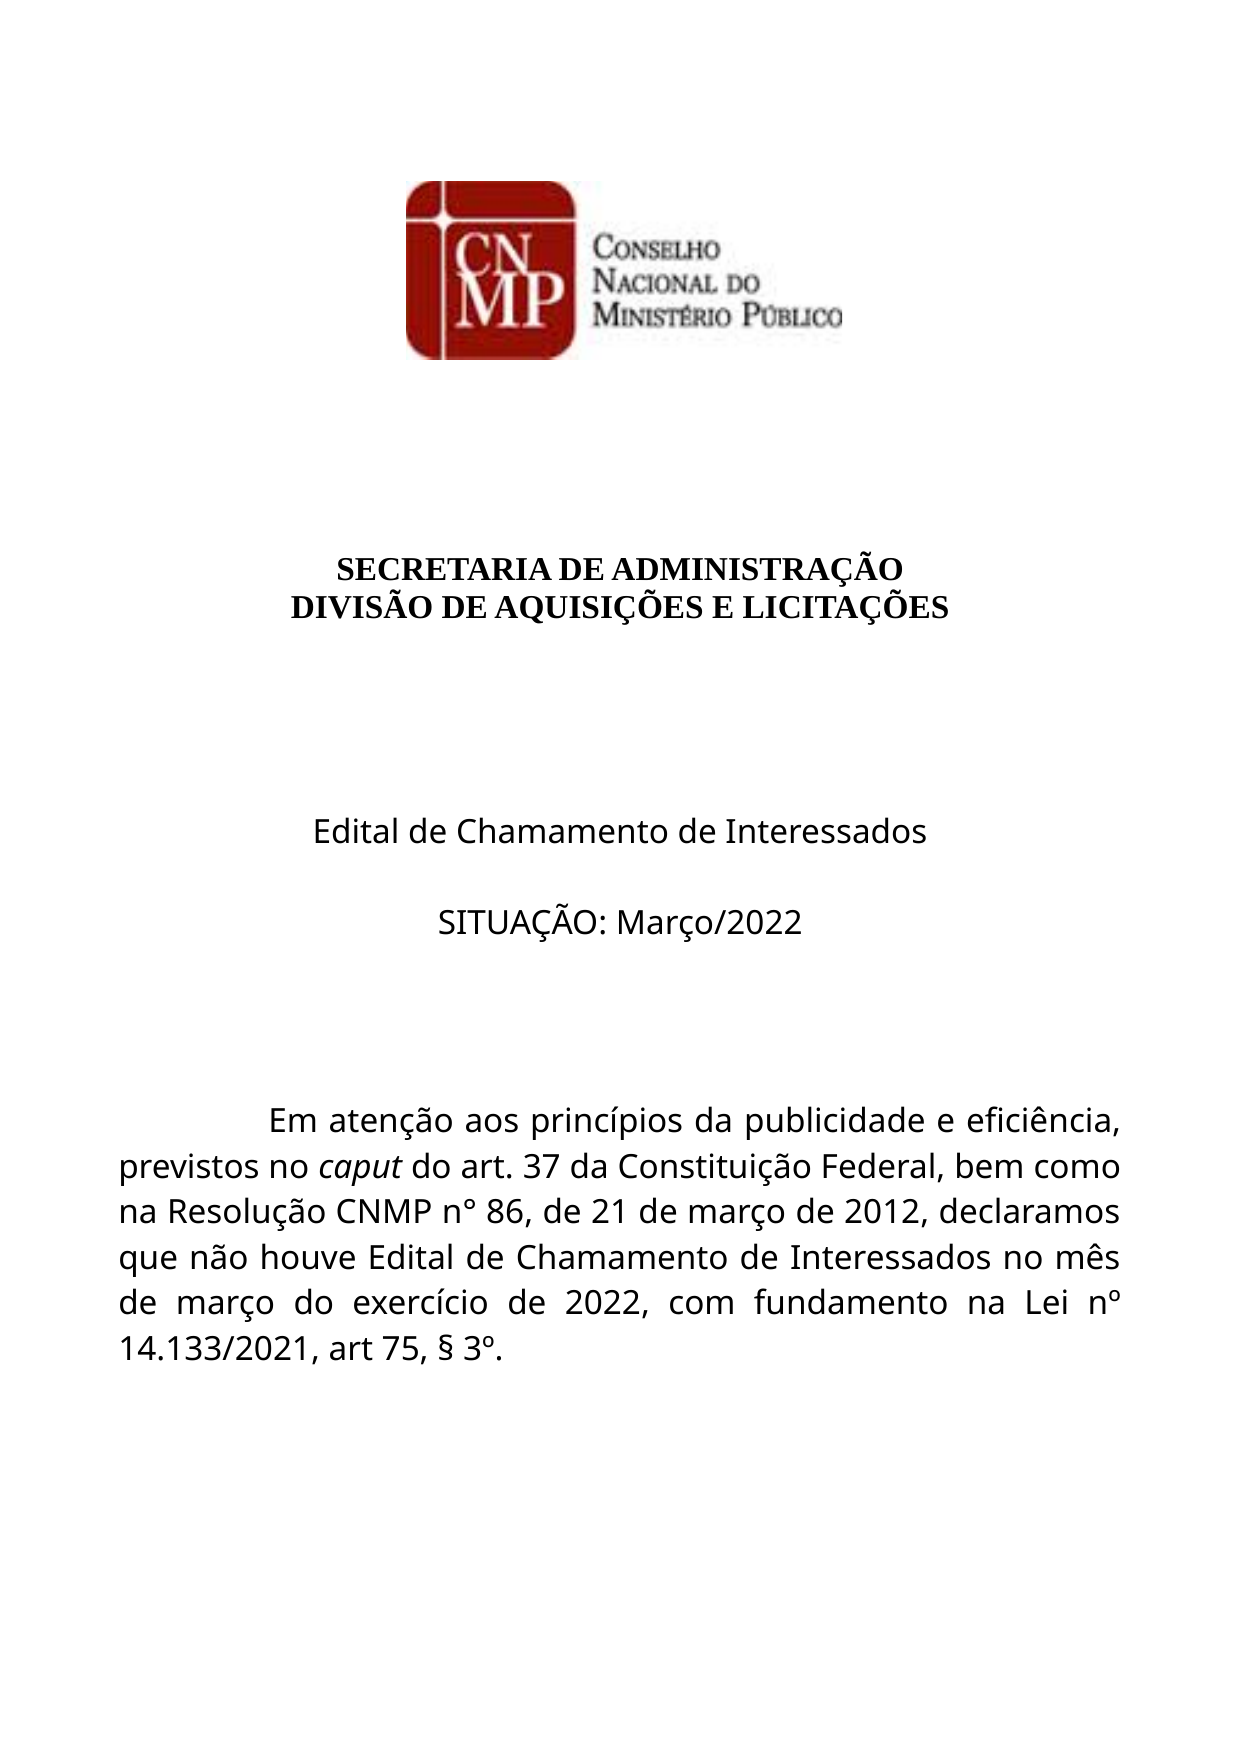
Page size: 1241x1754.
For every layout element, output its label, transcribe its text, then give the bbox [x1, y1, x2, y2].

text SECRETARIA DE ADMINISTRAÇÃO [118, 549, 1122, 588]
text SITUAÇÃO: Março/2022 [118, 898, 1122, 944]
text Edital de Chamamento de Interessados [118, 808, 1122, 853]
text DIVISÃO DE AQUISIÇÕES E LICITAÇÕES [118, 588, 1122, 626]
text Em atenção aos princípios da publicidade e eficiência, previstos no caput do art. 37 da Constituição Federal, bem como na Resolução CNMP n° 86, de 21 de março de 2012, declaramos que não houve Edital de Chamamento de Interessados no mês de março do exercício de 2022, com fundamento na Lei nº 14.133/2021, art 75, § 3º. [118, 1097, 1122, 1370]
